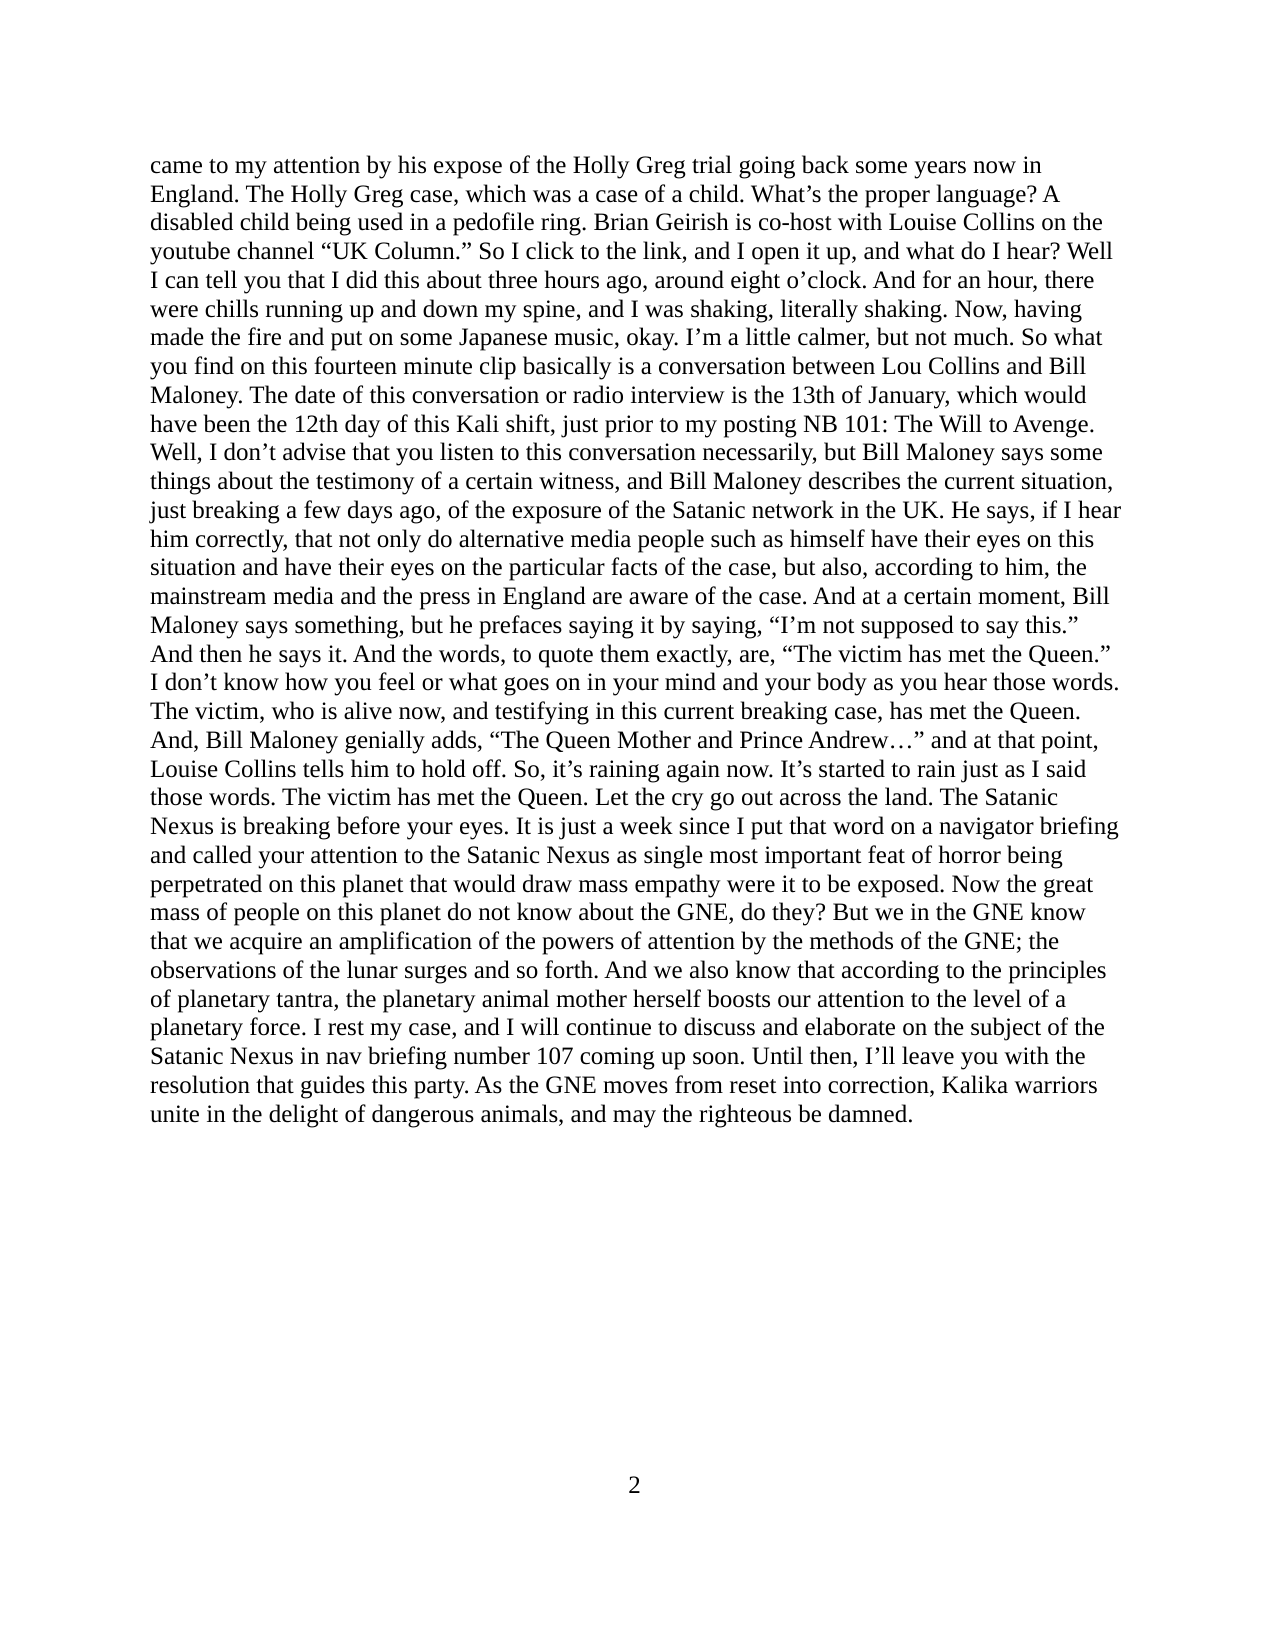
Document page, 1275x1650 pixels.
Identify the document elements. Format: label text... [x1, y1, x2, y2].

text came to my attention by his expose of the Holly Greg trial going back some years now in England. The Holly Greg case, which was a case of a child. What’s the proper language? A disabled child being used in a pedofile ring. Brian Geirish is co-host with Louise Collins on the youtube channel “UK Column.” So I click to the link, and I open it up, and what do I hear? Well I can tell you that I did this about three hours ago, around eight o’clock. And for an hour, there were chills running up and down my spine, and I was shaking, literally shaking. Now, having made the fire and put on some Japanese music, okay. I’m a little calmer, but not much. So what you find on this fourteen minute clip basically is a conversation between Lou Collins and Bill Maloney. The date of this conversation or radio interview is the 13th of January, which would have been the 12th day of this Kali shift, just prior to my posting NB 101: The Will to Avenge. Well, I don’t advise that you listen to this conversation necessarily, but Bill Maloney says some things about the testimony of a certain witness, and Bill Maloney describes the current situation, just breaking a few days ago, of the exposure of the Satanic network in the UK. He says, if I hear him correctly, that not only do alternative media people such as himself have their eyes on this situation and have their eyes on the particular facts of the case, but also, according to him, the mainstream media and the press in England are aware of the case. And at a certain moment, Bill Maloney says something, but he prefaces saying it by saying, “I’m not supposed to say this.” And then he says it. And the words, to quote them exactly, are, “The victim has met the Queen.” I don’t know how you feel or what goes on in your mind and your body as you hear those words. The victim, who is alive now, and testifying in this current breaking case, has met the Queen. And, Bill Maloney genially adds, “The Queen Mother and Prince Andrew…” and at that point, Louise Collins tells him to hold off. So, it’s raining again now. It’s started to rain just as I said those words. The victim has met the Queen. Let the cry go out across the land. The Satanic Nexus is breaking before your eyes. It is just a week since I put that word on a navigator briefing and called your attention to the Satanic Nexus as single most important feat of horror being perpetrated on this planet that would draw mass empathy were it to be exposed. Now the great mass of people on this planet do not know about the GNE, do they? But we in the GNE know that we acquire an amplification of the powers of attention by the methods of the GNE; the observations of the lunar surges and so forth. And we also know that according to the principles of planetary tantra, the planetary animal mother herself boosts our attention to the level of a planetary force. I rest my case, and I will continue to discuss and elaborate on the subject of the Satanic Nexus in nav briefing number 107 coming up soon. Until then, I’ll leave you with the resolution that guides this party. As the GNE moves from reset into correction, Kalika warriors unite in the delight of dangerous animals, and may the righteous be damned. [150, 150, 1125, 1127]
